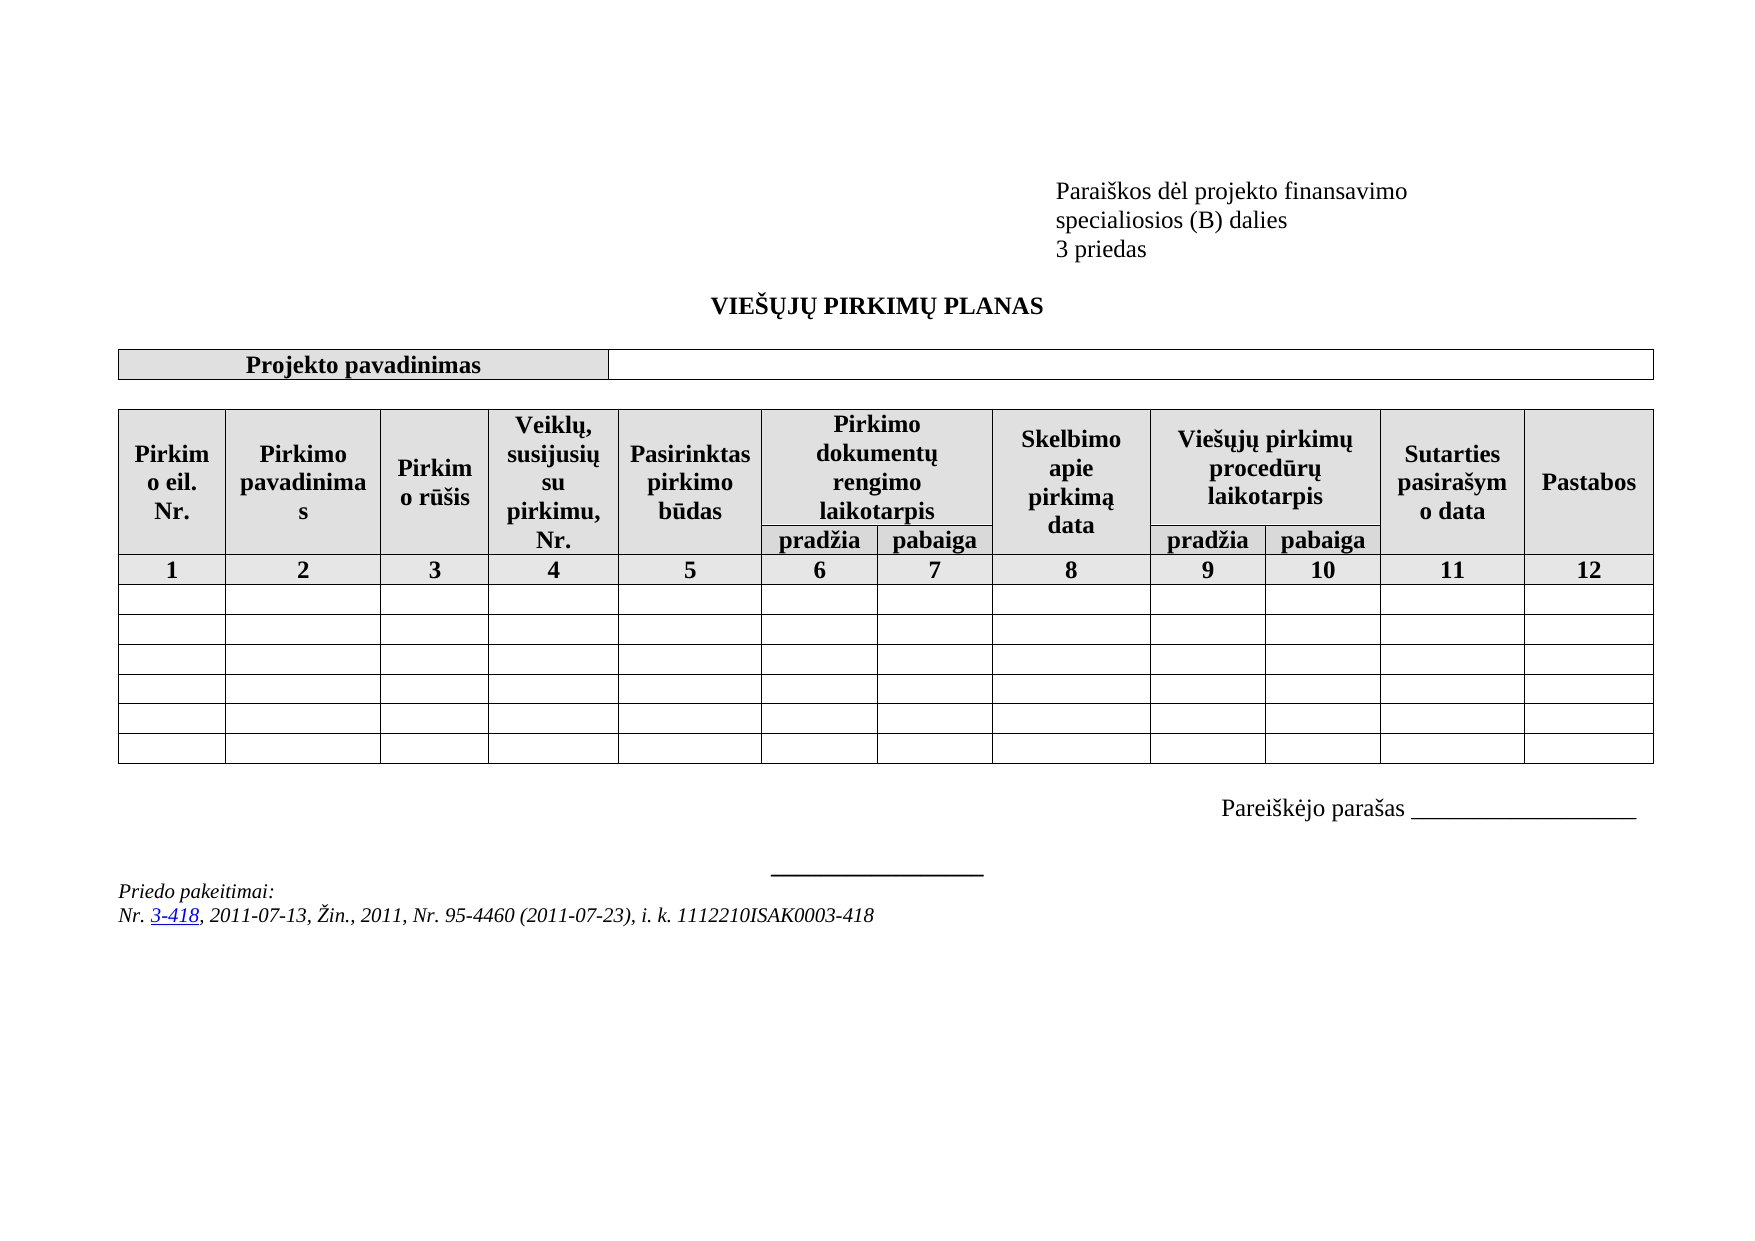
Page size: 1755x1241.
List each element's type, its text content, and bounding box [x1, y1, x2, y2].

table_cell [1266, 645, 1380, 673]
table_cell [381, 615, 488, 644]
table_cell [878, 585, 992, 614]
table_cell [993, 734, 1150, 763]
table_cell [226, 704, 380, 733]
text specialiosios (B) dalies [1056, 205, 1636, 234]
table_header Viešųjų pirkimų procedūrų laikotarpis [1151, 410, 1380, 524]
text 3 priedas [1056, 234, 1636, 263]
table_cell [762, 675, 877, 703]
table_header Veiklų, susijusių su pirkimu, Nr. [489, 410, 618, 554]
table_cell [878, 615, 992, 644]
text Priedo pakeitimai: [118, 879, 1636, 903]
table_cell [489, 704, 618, 733]
table_cell [619, 704, 761, 733]
table_cell 7 [878, 555, 992, 584]
table_cell [1151, 704, 1265, 733]
table_cell [1151, 645, 1265, 673]
table_cell [489, 615, 618, 644]
table_cell [1151, 675, 1265, 703]
table_cell [1266, 585, 1380, 614]
table_header Pirkimo rūšis [381, 410, 488, 554]
table_cell 11 [1381, 555, 1524, 584]
table_cell [762, 645, 877, 673]
table_cell pradžia [1151, 526, 1265, 554]
table_cell 2 [226, 555, 380, 584]
table_cell [878, 645, 992, 673]
table_cell 1 [119, 555, 225, 584]
table_cell [619, 734, 761, 763]
table_cell [993, 675, 1150, 703]
table_cell [1525, 645, 1653, 673]
table_cell 4 [489, 555, 618, 584]
table_header Skelbimo apie pirkimą data [993, 410, 1150, 554]
table_cell [1381, 675, 1524, 703]
table_cell [226, 675, 380, 703]
table_cell [226, 585, 380, 614]
table_cell [1151, 585, 1265, 614]
table_cell [762, 734, 877, 763]
table_cell [489, 645, 618, 673]
table_cell [119, 585, 225, 614]
table_cell [1381, 734, 1524, 763]
table_cell [119, 734, 225, 763]
table_cell [993, 704, 1150, 733]
table_header Projekto pavadinimas [119, 350, 608, 379]
table_cell [489, 675, 618, 703]
table_cell [226, 645, 380, 673]
table_cell [619, 675, 761, 703]
table_cell [1381, 585, 1524, 614]
table_cell [1151, 615, 1265, 644]
table_cell 3 [381, 555, 488, 584]
table_cell 10 [1266, 555, 1380, 584]
text _________________ [118, 850, 1636, 879]
table_header Pirkimo dokumentų rengimo laikotarpis [762, 410, 992, 524]
table_cell 12 [1525, 555, 1653, 584]
table_cell [1381, 704, 1524, 733]
table_cell [381, 675, 488, 703]
text Paraiškos dėl projekto finansavimo [1056, 176, 1636, 205]
table_cell [878, 734, 992, 763]
table_header Sutarties pasirašymo data [1381, 410, 1524, 554]
table_cell [1381, 645, 1524, 673]
table_cell 6 [762, 555, 877, 584]
table_header Pirkimo eil. Nr. [119, 410, 225, 554]
table_cell [226, 615, 380, 644]
table_cell [993, 585, 1150, 614]
table_cell 8 [993, 555, 1150, 584]
table_cell [619, 585, 761, 614]
table_cell [381, 734, 488, 763]
table_cell [119, 645, 225, 673]
table_cell [119, 675, 225, 703]
table_header [609, 350, 1653, 379]
table_cell [762, 615, 877, 644]
table_cell pabaiga [1266, 526, 1380, 554]
table_cell [1266, 704, 1380, 733]
table_cell [381, 585, 488, 614]
table_cell pabaiga [878, 526, 992, 554]
table_cell [381, 704, 488, 733]
table_cell [381, 645, 488, 673]
table_cell [119, 704, 225, 733]
table_cell [1525, 615, 1653, 644]
table_cell [619, 645, 761, 673]
table_cell [1525, 675, 1653, 703]
table_header Pastabos [1525, 410, 1653, 554]
text Pareiškėjo parašas __________________ [118, 793, 1636, 821]
table_cell [1266, 734, 1380, 763]
table_cell [1525, 585, 1653, 614]
table_header Pasirinktas pirkimo būdas [619, 410, 761, 554]
table_cell [1151, 734, 1265, 763]
table_cell [1525, 704, 1653, 733]
table_cell [489, 585, 618, 614]
table_cell [993, 645, 1150, 673]
table_cell [1381, 615, 1524, 644]
table_cell pradžia [762, 526, 877, 554]
table_cell [762, 704, 877, 733]
table_cell [878, 704, 992, 733]
table_cell [1266, 675, 1380, 703]
table_cell [762, 585, 877, 614]
text Nr. 3-418, 2011-07-13, Žin., 2011, Nr. 95-4460 (2011-07-23), i. k. 1112210ISAK0003-418 [118, 903, 1636, 927]
table_cell [878, 675, 992, 703]
text Viešųjų pirkimų planas [118, 291, 1636, 320]
table_cell 5 [619, 555, 761, 584]
table_header Pirkimo pavadinimas [226, 410, 380, 554]
table_cell [489, 734, 618, 763]
table_cell [1266, 615, 1380, 644]
table_cell [993, 615, 1150, 644]
table_cell [226, 734, 380, 763]
table_cell [619, 615, 761, 644]
table_cell [1525, 734, 1653, 763]
table_cell [119, 615, 225, 644]
table_cell 9 [1151, 555, 1265, 584]
